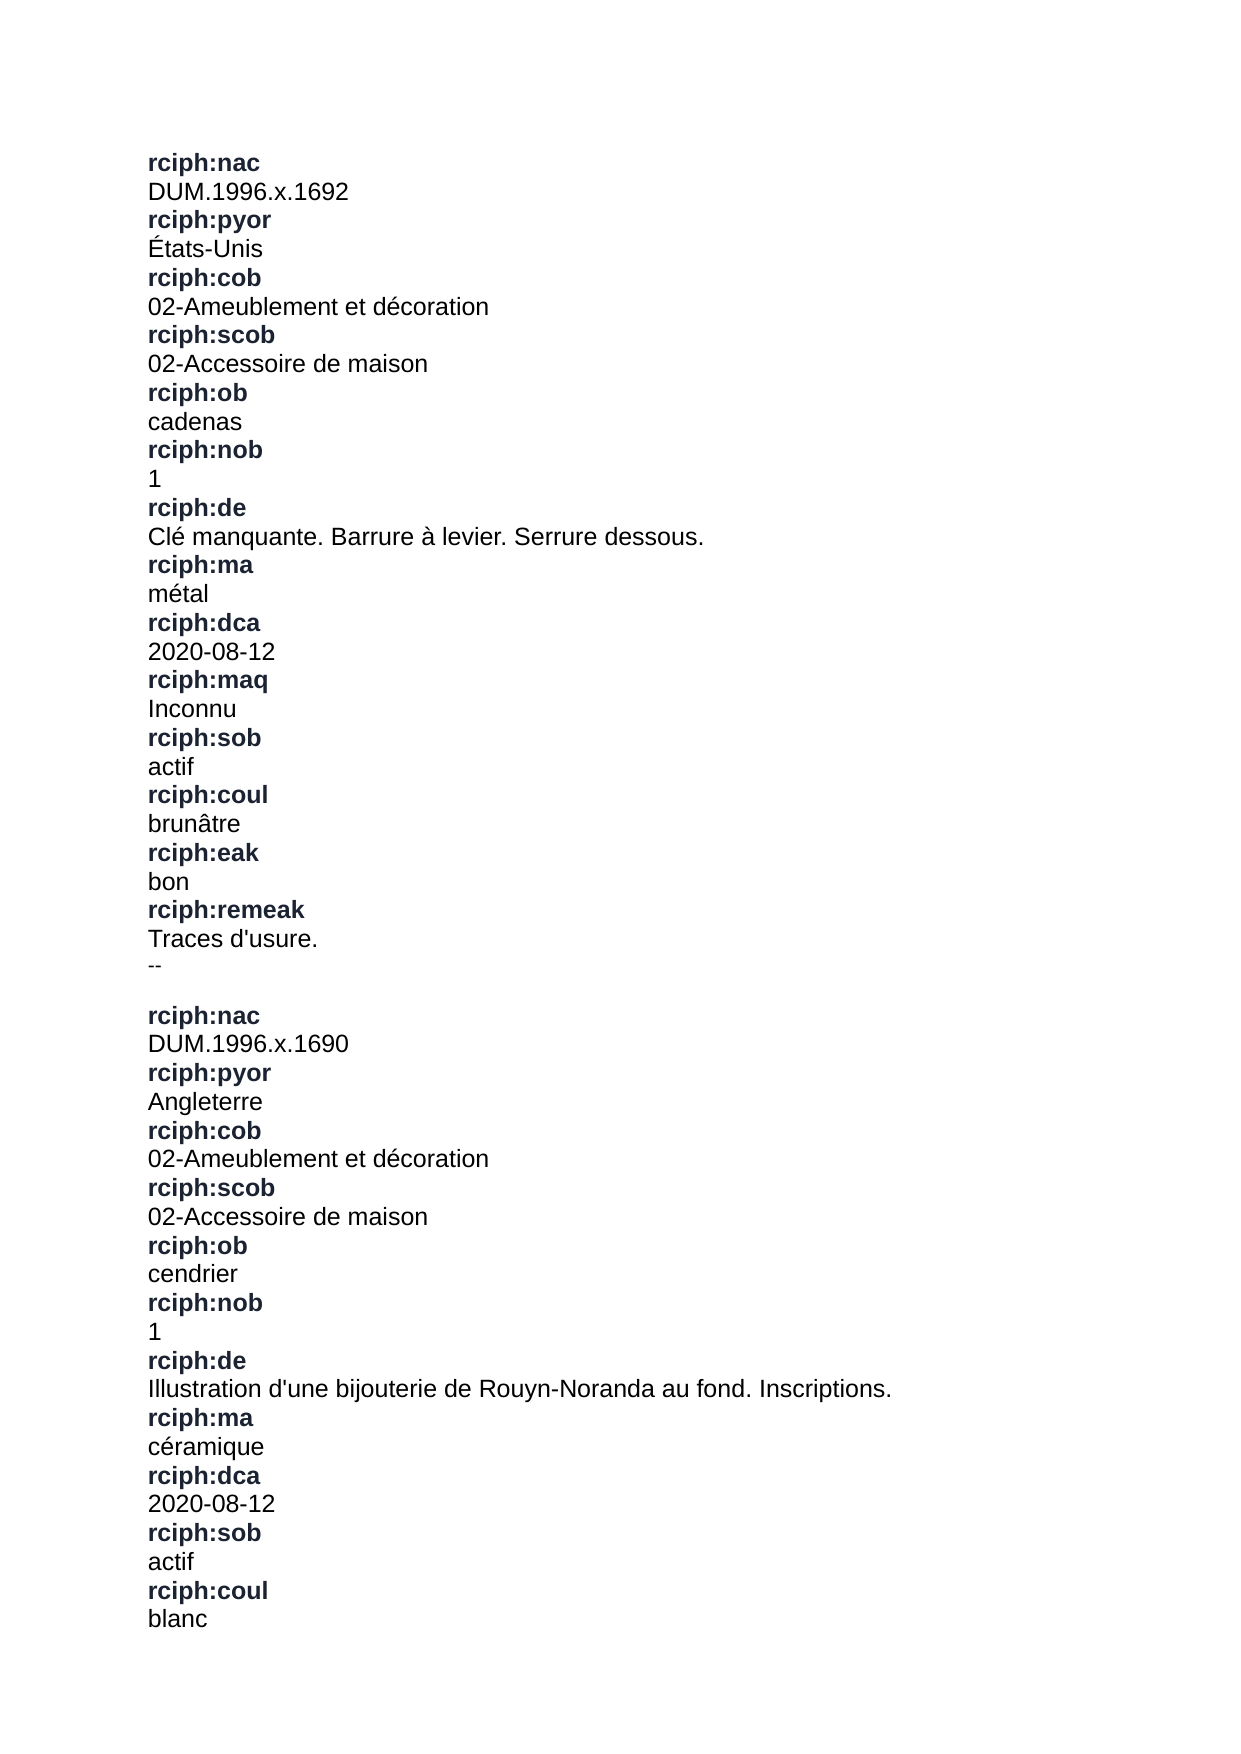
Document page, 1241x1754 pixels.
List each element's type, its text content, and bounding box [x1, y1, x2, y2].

text rciph:scob [148, 1173, 1092, 1202]
text rciph:de [148, 493, 1092, 521]
text rciph:coul [148, 780, 1092, 809]
text 1 [148, 464, 1092, 493]
text Traces d'usure. [148, 924, 1092, 953]
text rciph:sob [148, 1518, 1092, 1547]
text céramique [148, 1432, 1092, 1461]
text rciph:de [148, 1346, 1092, 1374]
text rciph:dca [148, 608, 1092, 636]
text rciph:sob [148, 723, 1092, 751]
text rciph:nac [148, 148, 1092, 176]
text -- [148, 953, 1092, 977]
text rciph:cob [148, 1116, 1092, 1144]
text rciph:ob [148, 1231, 1092, 1259]
text 02-Accessoire de maison [148, 349, 1092, 378]
text Inconnu [148, 694, 1092, 723]
text États-Unis [148, 234, 1092, 263]
text rciph:dca [148, 1461, 1092, 1489]
text Angleterre [148, 1087, 1092, 1116]
text rciph:cob [148, 263, 1092, 291]
text actif [148, 751, 1092, 780]
text rciph:nob [148, 1288, 1092, 1317]
text 02-Accessoire de maison [148, 1202, 1092, 1231]
text rciph:ob [148, 378, 1092, 406]
text DUM.1996.x.1690 [148, 1029, 1092, 1058]
text rciph:nac [148, 1001, 1092, 1029]
text 02-Ameublement et décoration [148, 291, 1092, 320]
text 2020-08-12 [148, 636, 1092, 665]
text 2020-08-12 [148, 1489, 1092, 1518]
text bon [148, 866, 1092, 895]
text Illustration d'une bijouterie de Rouyn-Noranda au fond. Inscriptions. [148, 1374, 1092, 1403]
text brunâtre [148, 809, 1092, 838]
text DUM.1996.x.1692 [148, 176, 1092, 205]
text rciph:scob [148, 320, 1092, 349]
text cadenas [148, 406, 1092, 435]
text rciph:ma [148, 550, 1092, 579]
text rciph:pyor [148, 205, 1092, 234]
text rciph:ma [148, 1403, 1092, 1432]
text rciph:eak [148, 838, 1092, 866]
text 1 [148, 1317, 1092, 1346]
text rciph:pyor [148, 1058, 1092, 1087]
text 02-Ameublement et décoration [148, 1144, 1092, 1173]
text rciph:coul [148, 1576, 1092, 1604]
text cendrier [148, 1259, 1092, 1288]
text actif [148, 1547, 1092, 1576]
text Clé manquante. Barrure à levier. Serrure dessous. [148, 521, 1092, 550]
text blanc [148, 1604, 1092, 1633]
text rciph:remeak [148, 895, 1092, 924]
text rciph:nob [148, 435, 1092, 464]
text rciph:maq [148, 665, 1092, 694]
text métal [148, 579, 1092, 608]
